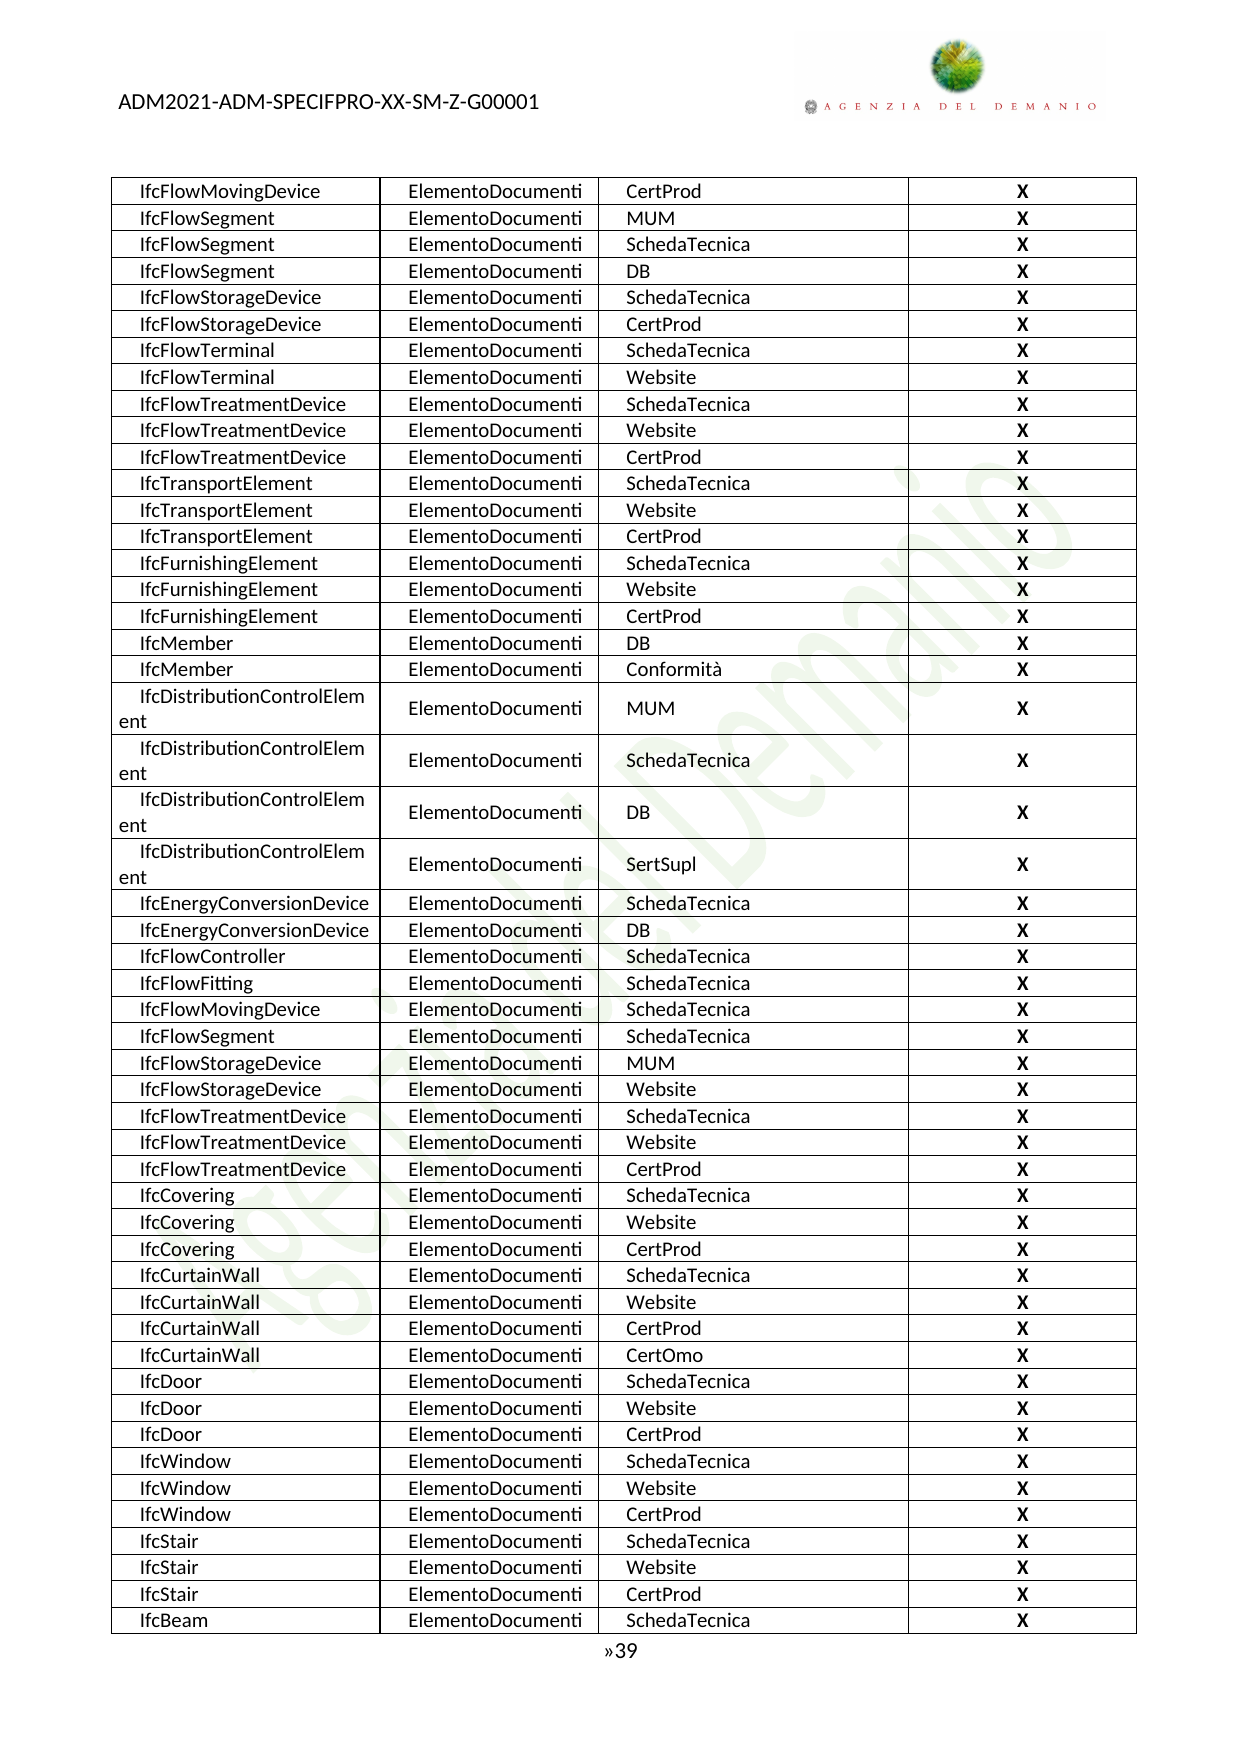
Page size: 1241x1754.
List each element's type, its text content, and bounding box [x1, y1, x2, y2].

table_cell CertProd [599, 1581, 908, 1607]
table_cell [298, 1183, 330, 1202]
table_cell SchedaTecnica [638, 754, 715, 786]
table_cell [945, 550, 995, 576]
table_cell IfcTransportElement [112, 470, 379, 496]
table_cell IfcCurtainWall [318, 1289, 358, 1314]
table_cell SchedaTecnica [605, 970, 908, 996]
table_cell IfcFlowTreatmentDevice [112, 417, 379, 443]
table_cell ElementoDocumenti [381, 1501, 598, 1527]
table_cell ElementoDocumenti [381, 1608, 598, 1633]
table_cell SchedaTecnica [599, 1262, 908, 1288]
table_cell SchedaTecnica [599, 231, 908, 257]
table_cell ElementoDocumenti [381, 997, 443, 1022]
table_cell IfcFlowTreatmentDevice [112, 391, 379, 416]
table_cell ElementoDocumenti [381, 1369, 598, 1394]
table_cell DB [599, 258, 908, 283]
table_cell IfcFlowTreatmentDevice [112, 1130, 347, 1155]
table_cell CertProd [599, 311, 908, 337]
table_cell IfcCurtainWall [112, 1262, 194, 1288]
table_cell IfcStair [112, 1581, 379, 1607]
table_cell X [909, 338, 1136, 363]
table_cell ElementoDocumenti [381, 1475, 598, 1500]
table_cell SchedaTecnica [661, 944, 908, 969]
table_cell SertSupl [617, 839, 735, 889]
table_cell ElementoDocumenti [381, 1262, 598, 1288]
table_cell SertSupl [706, 839, 749, 865]
table_cell ElementoDocumenti [395, 1183, 598, 1208]
table_cell ElementoDocumenti [381, 1023, 496, 1049]
table_cell X [909, 311, 1136, 337]
table_cell ElementoDocumenti [444, 1050, 489, 1075]
table_cell ElementoDocumenti [381, 497, 598, 522]
table_cell IfcFlowController [112, 944, 379, 969]
table_cell ElementoDocumenti [381, 1422, 598, 1447]
table_cell ElementoDocumenti [381, 444, 598, 469]
table_cell IfcFlowFitting [112, 970, 379, 996]
table_cell IfcDistributionControlElement [112, 683, 379, 734]
table_cell IfcFlowTerminal [112, 338, 379, 363]
table_cell IfcStair [112, 1555, 379, 1580]
table_cell SchedaTecnica [599, 1369, 908, 1394]
table_cell X [909, 1236, 1136, 1261]
table_cell IfcFlowStorageDevice [112, 311, 379, 337]
table_cell ElementoDocumenti [381, 1209, 598, 1235]
table_cell [858, 603, 898, 629]
table_cell X [909, 178, 1136, 204]
table_cell [248, 1211, 286, 1235]
table_cell X [909, 839, 1136, 889]
table_cell X [909, 1369, 1136, 1394]
table_cell X [909, 917, 1136, 942]
table_cell ElementoDocumenti [381, 231, 598, 257]
table_cell ElementoDocumenti [513, 1023, 598, 1049]
table_cell X [909, 231, 1136, 257]
table_cell SchedaTecnica [599, 1183, 908, 1208]
table_cell IfcFlowSegment [112, 231, 379, 257]
table_cell [909, 497, 981, 522]
table_cell IfcFlowTerminal [112, 364, 379, 390]
table_cell X [909, 1315, 1136, 1341]
table_cell MUM [599, 1050, 908, 1075]
table_cell IfcCovering [191, 1236, 265, 1261]
table_cell IfcFlowStorageDevice [112, 1050, 379, 1075]
table_cell Website [599, 1395, 908, 1421]
table_cell IfcTransportElement [112, 524, 379, 549]
table_cell IfcDoor [112, 1395, 379, 1421]
table_cell ElementoDocumenti [578, 890, 598, 916]
table_cell SchedaTecnica [599, 1448, 908, 1474]
table_cell IfcMember [112, 656, 379, 682]
table_cell IfcWindow [112, 1448, 379, 1474]
table_cell X [909, 391, 1136, 416]
table_cell IfcFlowTreatmentDevice [112, 444, 379, 469]
table_cell IfcCurtainWall [112, 1342, 248, 1367]
table_cell SchedaTecnica [599, 890, 617, 914]
table_cell Website [599, 1209, 908, 1235]
table_cell ElementoDocumenti [407, 1050, 449, 1075]
table_cell [328, 1183, 379, 1208]
table_cell IfcStair [112, 1528, 379, 1553]
table_cell ElementoDocumenti [381, 603, 598, 629]
table_cell [654, 787, 749, 837]
table_cell SchedaTecnica [599, 550, 899, 576]
table_cell SertSupl [739, 839, 908, 889]
table_cell [854, 656, 898, 682]
table_cell X [909, 1608, 1136, 1633]
table_cell [281, 1209, 325, 1235]
table_cell SchedaTecnica [619, 944, 655, 954]
table_cell IfcFlowTreatmentDevice [296, 1162, 335, 1182]
table_cell X [909, 470, 969, 496]
table_cell X [983, 497, 1048, 522]
table_cell ElementoDocumenti [473, 1130, 598, 1155]
table_cell ElementoDocumenti [381, 178, 598, 204]
table_cell [909, 524, 968, 549]
table_cell ElementoDocumenti [381, 1289, 598, 1314]
table_cell ElementoDocumenti [470, 1076, 598, 1102]
table_cell X [938, 603, 1136, 629]
table_cell ElementoDocumenti [381, 205, 598, 230]
table_cell ElementoDocumenti [381, 630, 598, 655]
table_cell IfcWindow [112, 1501, 379, 1527]
table_cell IfcFlowTreatmentDevice [348, 1113, 379, 1128]
table_cell SchedaTecnica [620, 890, 674, 916]
table_cell ElementoDocumenti [381, 1236, 598, 1261]
table_cell ElementoDocumenti [381, 364, 598, 390]
table_cell ElementoDocumenti [381, 285, 598, 310]
table_cell ElementoDocumenti [381, 550, 598, 576]
table_cell SchedaTecnica [599, 285, 908, 310]
table_cell SchedaTecnica [599, 1528, 908, 1553]
table_cell X [909, 258, 1136, 283]
table_cell [381, 1189, 400, 1208]
table_cell [811, 656, 860, 682]
table_cell X [909, 997, 1136, 1022]
table_cell [909, 656, 931, 681]
table_cell Conformità [599, 656, 803, 682]
table_cell SchedaTecnica [599, 735, 747, 786]
table_cell IfcMember [112, 630, 379, 655]
table_cell Website [599, 1475, 908, 1500]
table_cell ElementoDocumenti [403, 1130, 445, 1155]
table_cell CertProd [599, 1156, 908, 1182]
table_cell IfcCovering [256, 1236, 289, 1252]
table_cell ElementoDocumenti [381, 944, 523, 969]
table_cell ElementoDocumenti [525, 890, 573, 916]
table_cell X [909, 1528, 1136, 1553]
table_cell SchedaTecnica [758, 735, 908, 786]
table_cell ElementoDocumenti [540, 1050, 598, 1075]
table_cell CertProd [599, 1501, 908, 1527]
table_cell IfcFlowTreatmentDevice [327, 1156, 374, 1182]
table_cell CertProd [599, 524, 908, 549]
table_cell IfcFlowSegment [112, 258, 379, 283]
table_cell X [909, 417, 1136, 443]
table_cell ElementoDocumenti [381, 1076, 419, 1102]
table_cell SchedaTecnica [599, 1103, 908, 1128]
table_cell SchedaTecnica [609, 997, 908, 1022]
table_cell SchedaTecnica [599, 1023, 908, 1049]
table_cell X [913, 577, 978, 602]
table_cell SchedaTecnica [599, 1608, 908, 1633]
table_cell IfcCurtainWall [247, 1300, 280, 1314]
table_cell ElementoDocumenti [456, 1004, 492, 1022]
table_cell IfcCurtainWall [192, 1262, 243, 1288]
table_cell SchedaTecnica [599, 946, 634, 969]
table_cell [909, 603, 944, 629]
table_cell IfcDistributionControlElement [112, 787, 379, 837]
table_cell X [909, 1023, 1136, 1049]
table_cell X [909, 205, 1136, 230]
table_cell CertOmo [599, 1342, 908, 1367]
table_cell [1066, 524, 1136, 549]
table_cell ElementoDocumenti [381, 1581, 598, 1607]
table_cell IfcCovering [112, 1209, 239, 1235]
table_cell IfcEnergyConversionDevice [112, 917, 379, 942]
table_cell IfcDistributionControlElement [112, 735, 379, 786]
table_cell ElementoDocumenti [429, 1156, 598, 1182]
table_cell X [909, 1076, 1136, 1102]
table_cell [900, 638, 908, 655]
table_cell SchedaTecnica [667, 890, 908, 916]
table_cell IfcCurtainWall [291, 1262, 379, 1288]
table_cell ElementoDocumenti [381, 787, 598, 837]
table_cell ElementoDocumenti [381, 524, 598, 549]
table_cell [909, 552, 952, 576]
table_cell IfcFlowStorageDevice [112, 285, 379, 310]
table_cell CertProd [599, 1315, 908, 1341]
table_cell IfcFlowMovingDevice [112, 997, 379, 1022]
table_cell X [909, 1050, 1136, 1075]
table_cell X [1016, 577, 1136, 602]
table_cell ElementoDocumenti [381, 970, 546, 996]
table_cell ElementoDocumenti [434, 1103, 598, 1128]
table_cell X [909, 735, 1136, 786]
table_cell X [909, 285, 1136, 310]
table_cell IfcCurtainWall [238, 1315, 379, 1341]
table_cell ElementoDocumenti [381, 1448, 598, 1474]
table_cell X [909, 1262, 1136, 1288]
table_cell ElementoDocumenti [381, 1156, 435, 1182]
table_cell IfcCurtainWall [112, 1289, 212, 1314]
table_cell X [909, 1501, 1136, 1527]
table_cell IfcDoor [112, 1369, 379, 1394]
table_cell Website [599, 1289, 908, 1314]
table_cell X [973, 577, 1021, 602]
table_cell ElementoDocumenti [421, 1076, 476, 1102]
table_cell X [909, 1555, 1136, 1580]
table_cell IfcCurtainWall [229, 1262, 292, 1288]
table_cell X [981, 478, 1024, 496]
table_cell IfcFlowMovingDevice [112, 178, 379, 204]
table_cell ElementoDocumenti [527, 944, 584, 969]
table_cell Website [599, 417, 908, 443]
table_cell ElementoDocumenti [381, 1555, 598, 1580]
table_cell ElementoDocumenti [381, 391, 598, 416]
table_cell CertProd [599, 1236, 908, 1261]
table_cell X [909, 1209, 1136, 1235]
table_cell X [909, 364, 1136, 390]
table_cell CertProd [599, 603, 853, 629]
table_cell X [909, 1448, 1136, 1474]
table_cell [1046, 497, 1136, 522]
table_cell X [909, 970, 1136, 996]
table_cell ElementoDocumenti [381, 1103, 432, 1128]
table_cell Website [599, 364, 908, 390]
table_cell IfcCovering [112, 1183, 298, 1208]
table_cell ElementoDocumenti [381, 1528, 598, 1553]
table_cell IfcFlowStorageDevice [112, 1076, 379, 1102]
table_cell IfcCurtainWall [269, 1289, 313, 1314]
table_cell X [909, 1475, 1136, 1500]
table_cell ElementoDocumenti [381, 311, 598, 337]
table_cell ElementoDocumenti [381, 1342, 598, 1367]
table_cell IfcFurnishingElement [112, 550, 379, 576]
table_cell Website [599, 1555, 908, 1580]
table_cell ElementoDocumenti [381, 417, 598, 443]
table_cell ElementoDocumenti [381, 1315, 598, 1341]
table_cell MUM [599, 683, 799, 734]
table_cell X [909, 1156, 1136, 1182]
table_cell IfcFlowSegment [112, 205, 379, 230]
table_cell X [909, 594, 917, 602]
table_cell X [909, 1395, 1136, 1421]
table_cell ElementoDocumenti [485, 997, 580, 1022]
table_cell ElementoDocumenti [552, 917, 595, 942]
table_cell CertProd [599, 178, 908, 204]
table_cell ElementoDocumenti [381, 1130, 408, 1155]
table_cell IfcCovering [112, 1236, 175, 1261]
table_cell X [909, 944, 1136, 969]
table_cell IfcCovering [299, 1236, 379, 1261]
table_cell Website [599, 1130, 908, 1155]
table_cell X [909, 1130, 1136, 1155]
table_cell IfcFlowTreatmentDevice [112, 1156, 283, 1182]
table_cell X [909, 444, 1136, 469]
table_cell SchedaTecnica [599, 338, 908, 363]
table_cell X [909, 683, 1136, 734]
table_cell X [940, 656, 1136, 682]
table_cell IfcCurtainWall [112, 1315, 230, 1341]
table_cell IfcDistributionControlElement [112, 839, 379, 889]
table_cell IfcFurnishingElement [112, 603, 379, 629]
table_cell IfcCurtainWall [211, 1289, 244, 1309]
table_cell X [909, 1289, 1136, 1314]
table_cell ElementoDocumenti [381, 839, 598, 889]
table_cell ElementoDocumenti [381, 1395, 598, 1421]
table_cell ElementoDocumenti [381, 577, 598, 602]
table_cell IfcDoor [112, 1422, 379, 1447]
table_cell DB [599, 787, 683, 837]
table_cell [963, 524, 1007, 549]
table_cell ElementoDocumenti [381, 683, 598, 734]
table_cell [736, 787, 908, 837]
table_cell IfcBeam [112, 1608, 379, 1633]
table_cell SchedaTecnica [732, 735, 771, 764]
table_cell X [989, 550, 1136, 576]
table_cell IfcFlowSegment [112, 1023, 379, 1049]
table_cell SertSupl [599, 841, 647, 889]
table_cell [322, 1209, 379, 1235]
table_cell X [1002, 524, 1056, 549]
table_cell IfcTransportElement [112, 497, 379, 522]
table_cell [923, 630, 970, 655]
table_cell ElementoDocumenti [381, 917, 535, 942]
table_cell Website [599, 1076, 908, 1102]
table_cell [349, 1130, 379, 1155]
table_cell IfcWindow [112, 1475, 379, 1500]
table_cell Website [599, 577, 908, 602]
table_cell ElementoDocumenti [381, 735, 598, 786]
table_cell X [909, 787, 1136, 837]
table_cell X [909, 890, 1136, 916]
table_cell DB [599, 630, 893, 655]
table_cell CertProd [599, 444, 908, 469]
table_cell IfcFlowTreatmentDevice [112, 1103, 337, 1128]
table_cell ElementoDocumenti [579, 944, 598, 963]
table_cell DB [604, 917, 908, 942]
table_cell SchedaTecnica [599, 391, 908, 416]
table_cell [824, 683, 908, 734]
table_cell ElementoDocumenti [541, 970, 598, 996]
table_cell SchedaTecnica [599, 470, 908, 496]
table_cell X [909, 1183, 1136, 1208]
table_cell IfcCurtainWall [367, 1289, 379, 1314]
table_cell CertProd [599, 1422, 908, 1447]
table_cell X [909, 1342, 1136, 1367]
table_cell ElementoDocumenti [381, 338, 598, 363]
table_cell X [909, 1581, 1136, 1607]
table_cell MUM [599, 205, 908, 230]
table_cell X [909, 1422, 1136, 1447]
table_cell [783, 683, 856, 734]
table_cell ElementoDocumenti [381, 890, 531, 916]
table_cell X [965, 630, 1136, 655]
table_cell X [1013, 470, 1136, 496]
table_cell Website [599, 497, 908, 522]
table_cell [909, 636, 928, 655]
table_cell ElementoDocumenti [381, 258, 598, 283]
table_cell IfcFurnishingElement [112, 577, 379, 602]
table_cell ElementoDocumenti [381, 470, 598, 496]
table_cell IfcCurtainWall [248, 1342, 379, 1367]
table_cell ElementoDocumenti [381, 656, 598, 682]
table_cell IfcEnergyConversionDevice [112, 890, 379, 916]
table_cell X [909, 1103, 1136, 1128]
table_cell ElementoDocumenti [498, 1050, 529, 1075]
